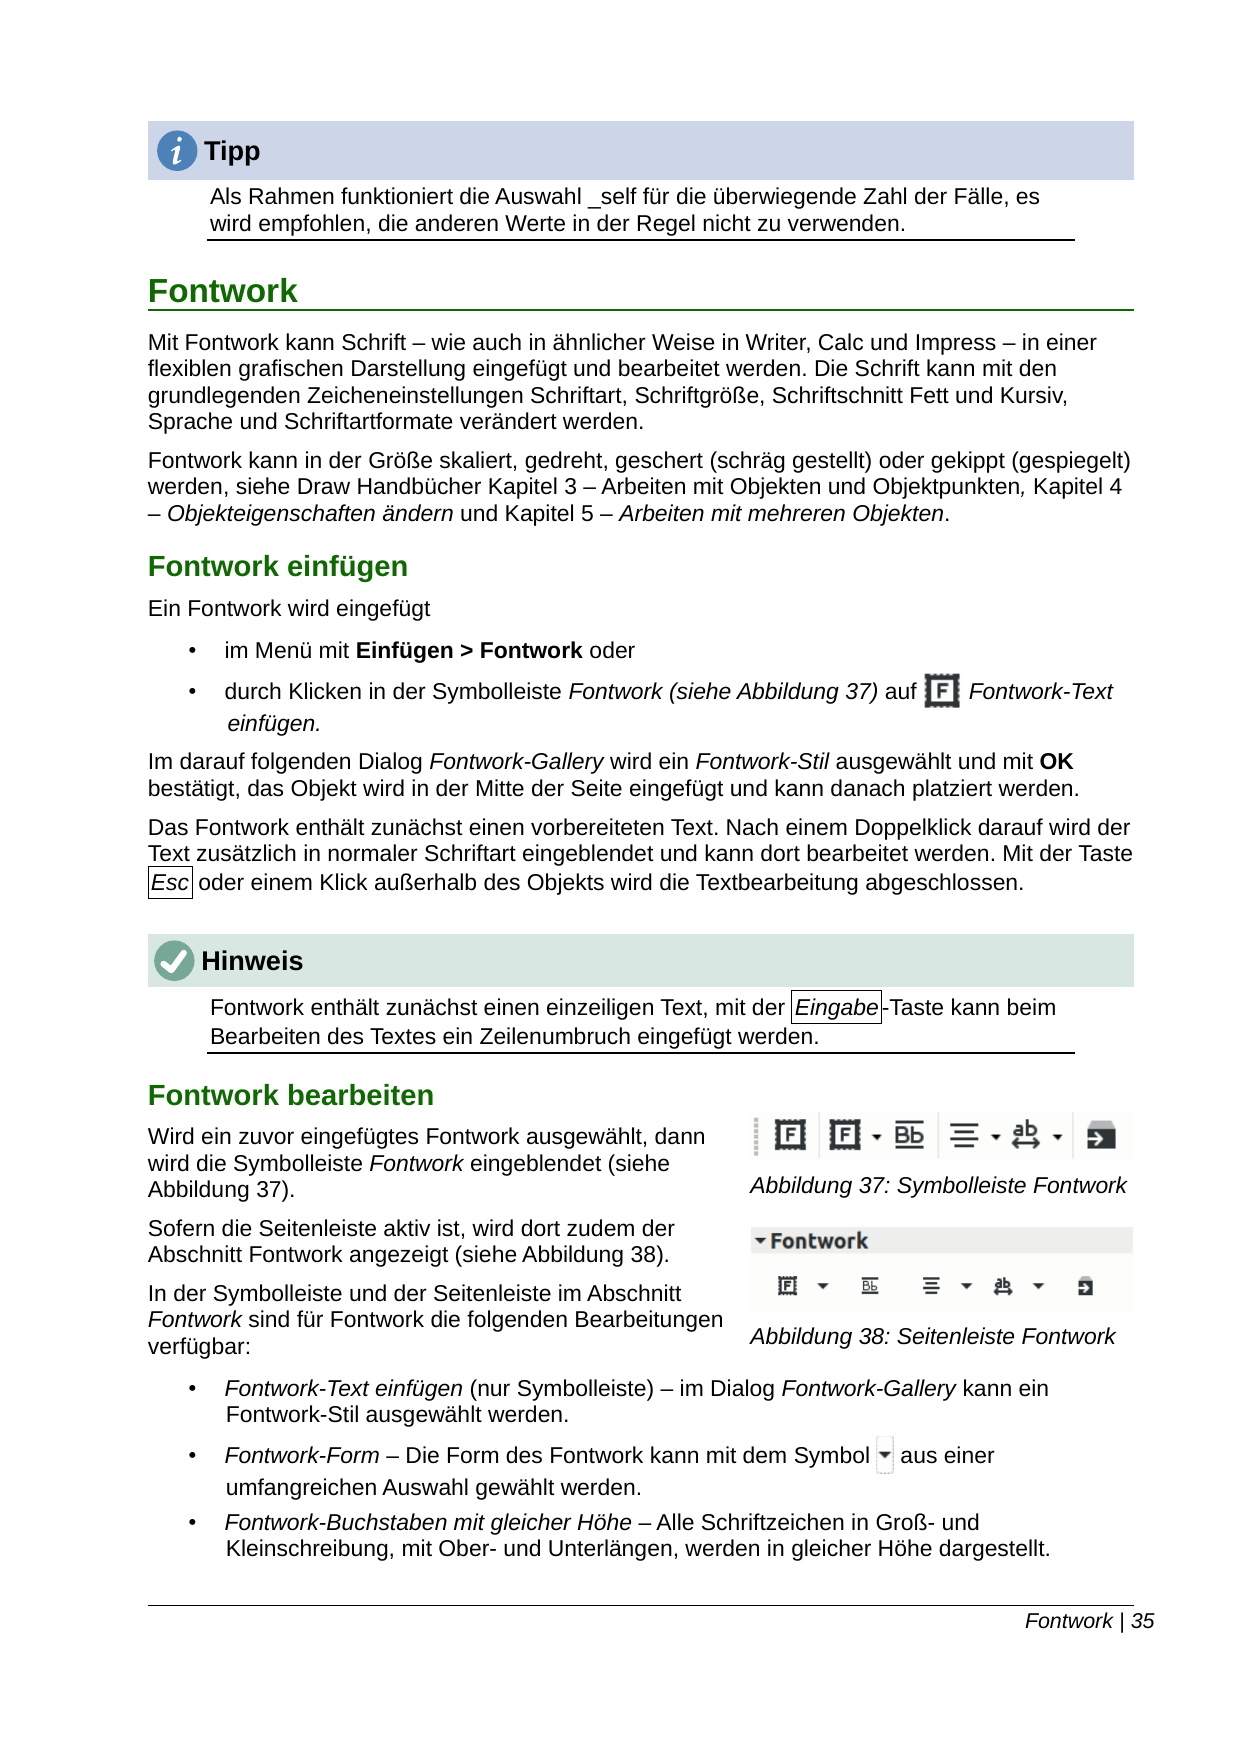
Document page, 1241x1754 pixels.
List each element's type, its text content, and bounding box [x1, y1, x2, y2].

text Das Fontwork enthält zunächst einen vorbereiteten Text. Nach einem Doppelklick darauf wird der Text zusätzlich in normaler Schriftart eingeblendet und kann dort bearbeitet werden. Mit der Taste Esc oder einem Klick außerhalb des Objekts wird die Textbearbeitung abgeschlossen. [148, 813, 1134, 898]
list Fontwork-Form – Die Form des Fontwork kann mit dem Symbol aus einer umfangreichen Auswahl gewählt werden. [185, 1433, 1134, 1500]
text [750, 1312, 1134, 1323]
text Wird ein zuvor eingefügtes Fontwork ausgewählt, dann wird die Symbolleiste Fontwork eingeblendet (siehe Abbildung 37). [148, 1123, 1134, 1202]
subtitle Hinweis [148, 934, 1134, 987]
picture [876, 1436, 894, 1474]
list Fontwork-Text einfügen (nur Symbolleiste) – im Dialog Fontwork-Gallery kann ein Fontwork-Stil ausgewählt werden. [185, 1372, 1134, 1427]
subtitle Fontwork bearbeiten [148, 1078, 1134, 1111]
text Abbildung 37: Symbolleiste Fontwork [750, 1172, 1134, 1198]
picture [750, 1226, 1134, 1312]
text Fontwork kann in der Größe skaliert, gedreht, geschert (schräg gestellt) oder gekippt (gespiegelt) werden, siehe Draw Handbücher Kapitel 3 – Arbeiten mit Objekten und Objektpunkten, Kapitel 4 – Objekteigen­schaften ändern und Kapitel 5 – Arbeiten mit mehreren Objekten. [148, 447, 1134, 526]
list im Menü mit Einfügen > Fontwork oder [185, 634, 1134, 663]
text Als Rahmen funktioniert die Auswahl _self für die überwiegende Zahl der Fälle, es wird empfohlen, die anderen Werte in der Regel nicht zu verwenden. [207, 180, 1075, 239]
text Ein Fontwork wird eingefügt [148, 595, 1134, 621]
text Sofern die Seitenleiste aktiv ist, wird dort zudem der Abschnitt Fontwork angezeigt (siehe Abbildung 38). [148, 1215, 1134, 1267]
subtitle Fontwork [148, 271, 1134, 309]
text Fontwork enthält zunächst einen einzeiligen Text, mit der Eingabe-Taste kann beim Bearbeiten des Textes ein Zeilenumbruch eingefügt werden. [207, 987, 1075, 1052]
subtitle Tipp [148, 121, 1134, 180]
text Mit Fontwork kann Schrift ‒ wie auch in ähnlicher Weise in Writer, Calc und Impress ‒ in einer flexiblen grafischen Darstellung eingefügt und bearbeitet werden. Die Schrift kann mit den grundlegenden Zeicheneinstellungen Schriftart, Schriftgröße, Schriftschnitt Fett und Kursiv, Sprache und Schriftartformate verändert werden. [148, 329, 1134, 434]
subtitle Fontwork einfügen [148, 549, 1134, 583]
picture [922, 671, 963, 711]
text In der Symbolleiste und der Seitenleiste im Abschnitt Fontwork sind für Fontwork die folgenden Bearbeitungen verfügbar: [148, 1280, 1134, 1359]
text Abbildung 38: Seitenleiste Fontwork [750, 1323, 1134, 1349]
picture [750, 1111, 1134, 1160]
list Fontwork-Buchstaben mit gleicher Höhe – Alle Schriftzeichen in Groß- und Kleinschreibung, mit Ober- und Unterlängen, werden in gleicher Höhe dargestellt. [185, 1506, 1134, 1564]
list durch Klicken in der Symbolleiste Fontwork (siehe Abbildung 37) auf Fontwork-Text einfügen. [185, 669, 1134, 739]
text Im darauf folgenden Dialog Fontwork-Gallery wird ein Fontwork-Stil ausgewählt und mit OK bestätigt, das Objekt wird in der Mitte der Seite eingefügt und kann danach platziert werden. [148, 748, 1134, 801]
